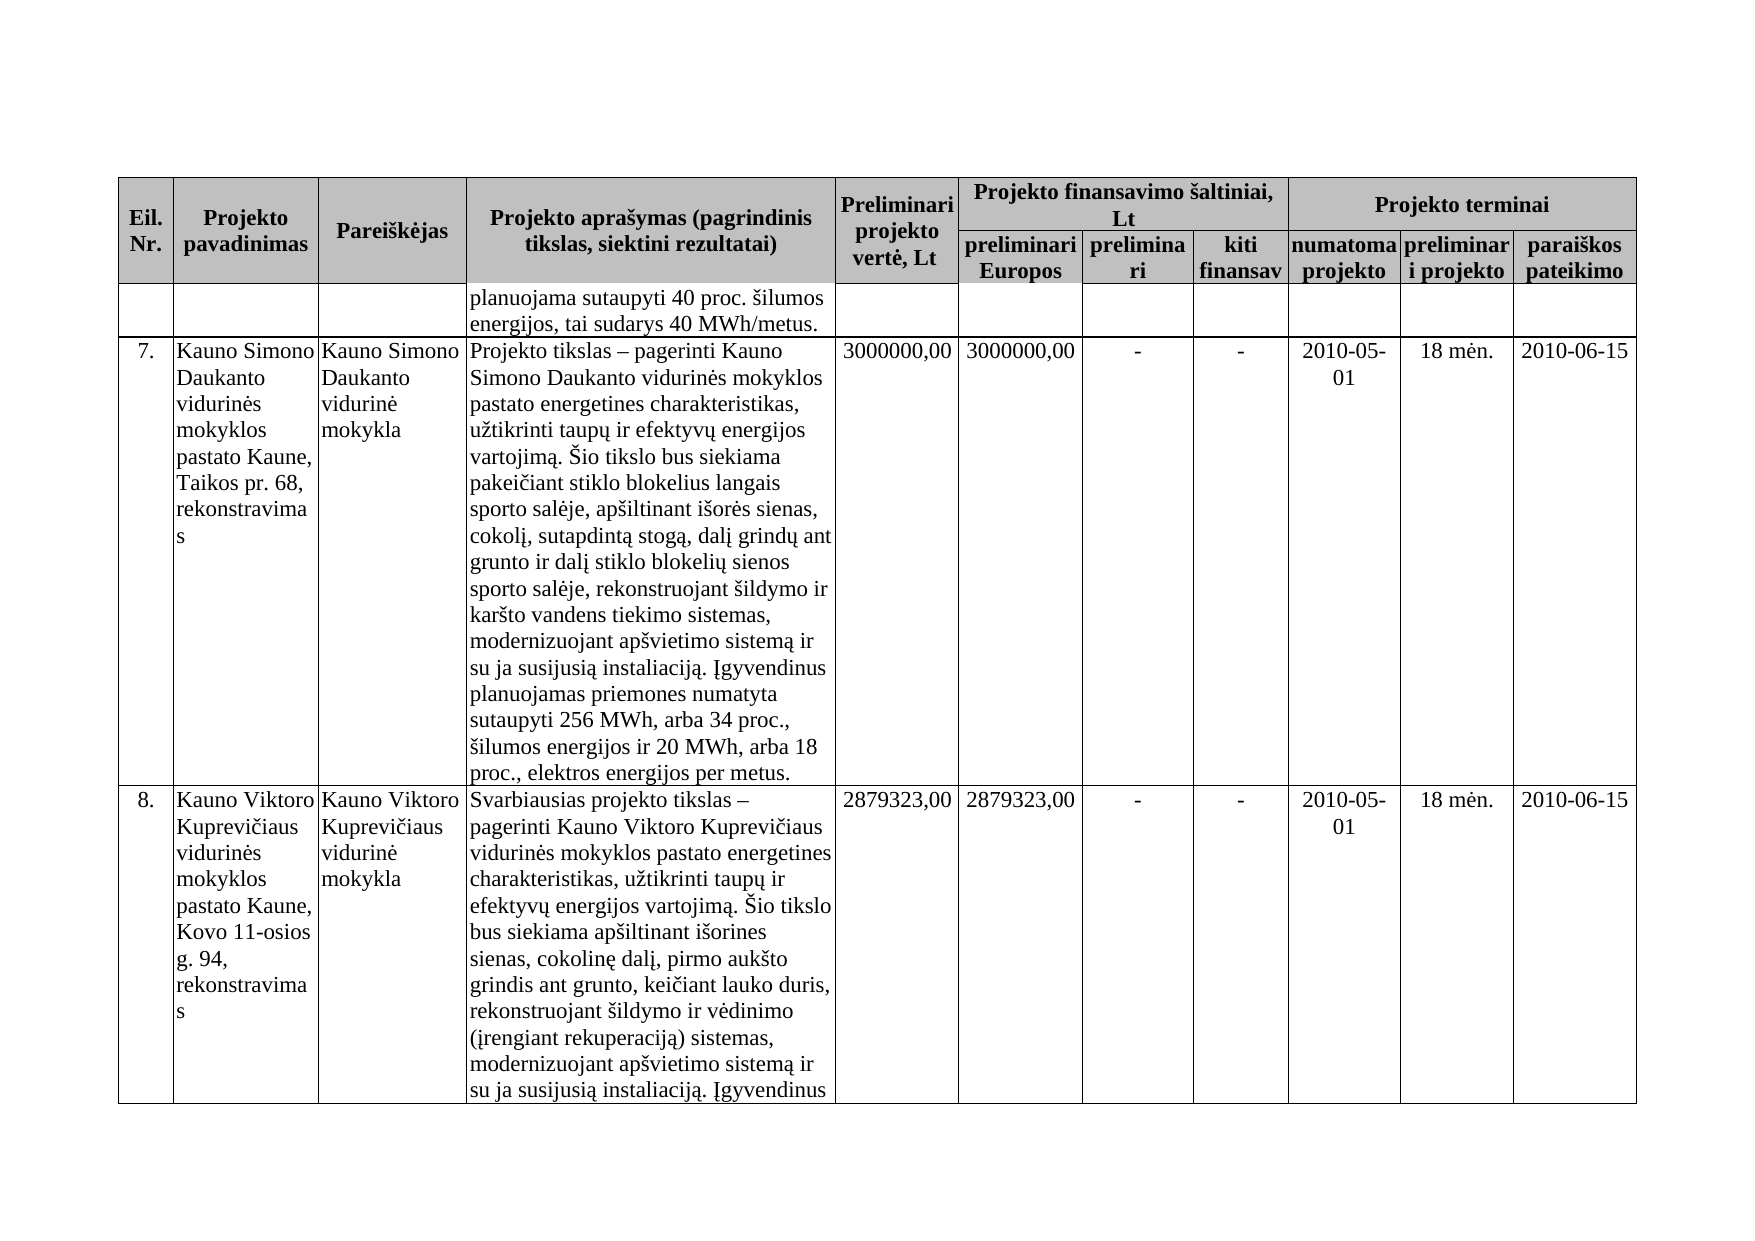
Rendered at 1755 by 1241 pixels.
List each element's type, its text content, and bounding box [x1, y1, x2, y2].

table_header Projekto pavadinimas [174, 178, 318, 283]
table_cell [1289, 284, 1400, 336]
table_cell - [1083, 338, 1193, 785]
table_cell - [1194, 338, 1288, 785]
table_header Projekto aprašymas (pagrindinis tikslas, siektini rezultatai) [467, 178, 835, 283]
table_cell - [1083, 786, 1193, 1103]
table_cell 2010-05-01 [1289, 338, 1400, 785]
table_cell [1401, 284, 1513, 336]
table_header Preliminari projekto vertė, Lt [836, 178, 958, 283]
table_cell 18 mėn. [1401, 338, 1513, 785]
table_cell Kauno Viktoro Kuprevičiaus vidurinės mokyklos pastato Kaune, Kovo 11-osios g. 94, rekonstravimas [174, 786, 318, 1103]
table_cell paraiškos pateikimo įgyvendinančiajai institucijai terminas [1514, 231, 1636, 283]
table_header Projekto finansavimo šaltiniai, Lt [959, 178, 1288, 230]
table_cell Svarbiausias projekto tikslas – pagerinti Kauno Viktoro Kuprevičiaus vidurinės mokyklos pastato energetines charakteristikas, užtikrinti taupų ir efektyvų energijos vartojimą. Šio tikslo bus siekiama apšiltinant išorines sienas, cokolinę dalį, pirmo aukšto grindis ant grunto, keičiant lauko duris, rekonstruojant šildymo ir vėdinimo (įrengiant rekuperaciją) sistemas, modernizuojant apšvietimo sistemą ir su ja susijusią instaliaciją. Įgyvendinus [467, 786, 835, 1103]
table_cell Kauno Simono Daukanto vidurinė mokykla [319, 338, 466, 785]
table_cell 2010-06-15 [1514, 338, 1636, 785]
table_cell Kauno Viktoro Kuprevičiaus vidurinė mokykla [319, 786, 466, 1103]
table_cell 7. [119, 338, 173, 785]
table_cell [1514, 284, 1636, 336]
table_cell Kauno Simono Daukanto vidurinės mokyklos pastato Kaune, Taikos pr. 68, rekonstravimas [174, 338, 318, 785]
table_cell [836, 284, 958, 336]
table_cell planuojama sutaupyti 40 proc. šilumos energijos, tai sudarys 40 MWh/metus. [467, 283, 835, 336]
table_cell 2879323,00 [959, 786, 1082, 1103]
table_header Eil. Nr. [119, 178, 173, 283]
table_cell preliminari Europos Sąjungos fondų lėšų suma, Lt [959, 231, 1082, 283]
table_cell numatoma projekto veiklų įgyvendinimo pradžia [1289, 231, 1400, 283]
table_cell 3000000,00 [959, 338, 1082, 785]
table_cell [319, 284, 466, 336]
table_header Projekto terminai [1289, 178, 1636, 230]
table_cell [959, 283, 1082, 336]
table_cell preliminari valstybės biudžeto lėšų suma, Lt [1083, 231, 1193, 283]
table_cell Projekto tikslas – pagerinti Kauno Simono Daukanto vidurinės mokyklos pastato energetines charakteristikas, užtikrinti taupų ir efektyvų energijos vartojimą. Šio tikslo bus siekiama pakeičiant stiklo blokelius langais sporto salėje, apšiltinant išorės sienas, cokolį, sutapdintą stogą, dalį grindų ant grunto ir dalį stiklo blokelių sienos sporto salėje, rekonstruojant šildymo ir karšto vandens tiekimo sistemas, modernizuojant apšvietimo sistemą ir su ja susijusią instaliaciją. Įgyvendinus planuojamas priemones numatyta sutaupyti 256 MWh, arba 34 proc., šilumos energijos ir 20 MWh, arba 18 proc., elektros energijos per metus. [467, 338, 835, 785]
table_cell - [1194, 284, 1288, 336]
table_header Pareiškėjas [319, 178, 466, 283]
table_cell 3000000,00 [836, 338, 958, 785]
table_cell 2010-06-15 [1514, 786, 1636, 1103]
table_cell kiti finansavimo šaltiniai, Lt [1194, 231, 1288, 283]
table_cell 18 mėn. [1401, 786, 1513, 1103]
table_cell - [1194, 786, 1288, 1103]
table_cell [174, 284, 318, 336]
table_cell 2879323,00 [836, 786, 958, 1103]
table_cell [119, 284, 173, 336]
table_cell 2010-05-01 [1289, 786, 1400, 1103]
table_cell 8. [119, 786, 173, 1103]
table_cell - [1083, 284, 1193, 336]
table_cell preliminari projekto veiklų įgyvendinimo trukmė [1401, 231, 1513, 283]
